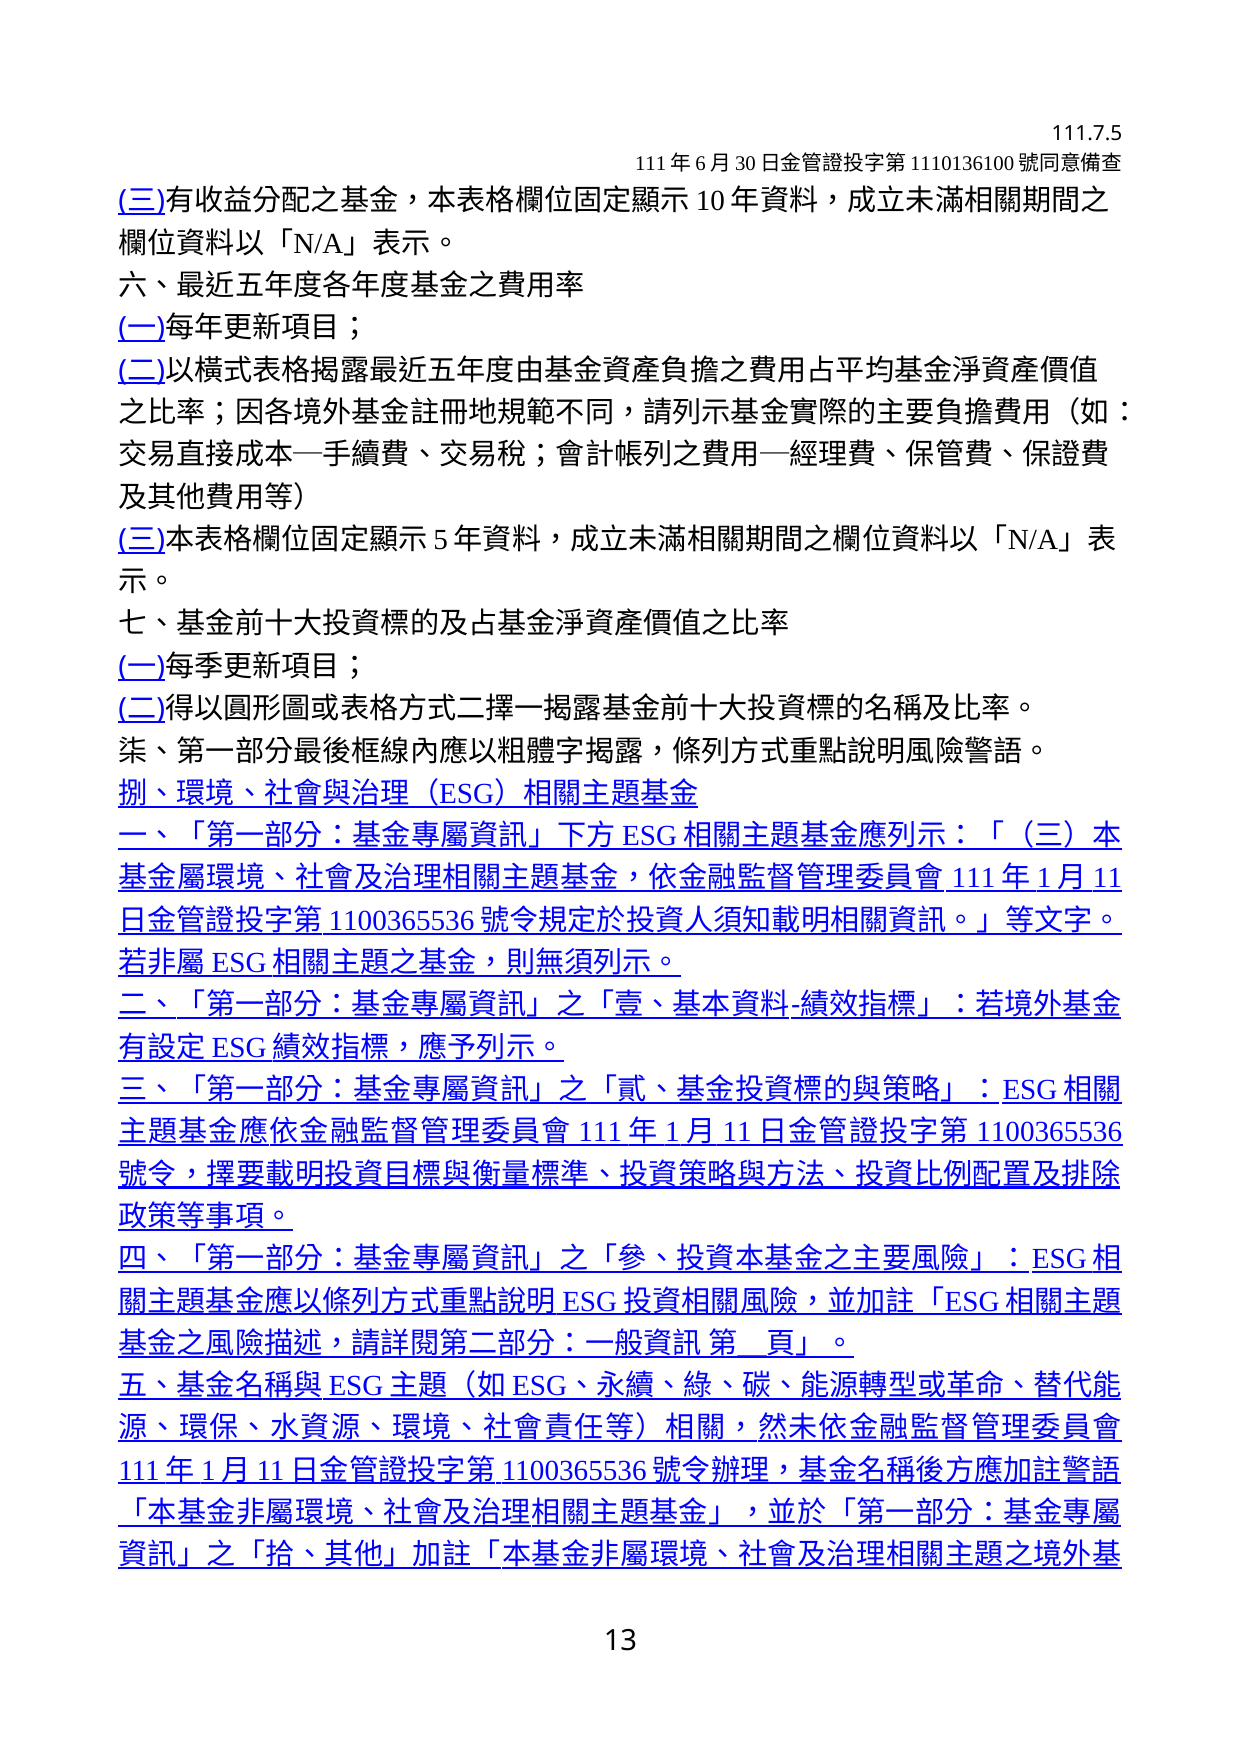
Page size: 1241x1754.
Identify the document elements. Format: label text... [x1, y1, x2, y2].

subtitle 七、基金前十大投資標的及占基金淨資產價值之比率 [118, 600, 1122, 642]
text 四、「第一部分：基金專屬資訊」之「參、投資本基金之主要風險」：ESG相關主題基金應以條列方式重點說明ESG投資相關風險，並加註「ESG相關主題 [118, 1235, 1122, 1313]
text 二、「第一部分：基金專屬資訊」之「壹、基本資料-績效指標」：若境外基金有設定ESG績效指標，應予列示。 [118, 981, 1122, 1066]
text 三、「第一部分：基金專屬資訊」之「貳、基金投資標的與策略」：ESG相關主題基金應依金融監督管理委員會111年1月11日金管證投字第1100365536 [118, 1066, 1122, 1144]
text 一、「第一部分：基金專屬資訊」下方ESG相關主題基金應列示：「（三）本 [118, 812, 1122, 848]
text (三)有收益分配之基金，本表格欄位固定顯示10年資料，成立未滿相關期間之欄位資料以「N/A」表示。 [118, 177, 1122, 261]
text (三)本表格欄位固定顯示5年資料，成立未滿相關期間之欄位資料以「N/A」表示。 [118, 515, 1122, 600]
text 111年1月11日金管證投字第1100365536號令辦理，基金名稱後方應加註警語「本基金非屬環境、社會及治理相關主題基金」，並於「第一部分：基金專屬資訊」之「拾、其他」加註「本基金非屬環境、社會及治理相關主題之境外基 [118, 1441, 1122, 1573]
subtitle 六、最近五年度各年度基金之費用率 [118, 261, 1122, 304]
text (二)以橫式表格揭露最近五年度由基金資產負擔之費用占平均基金淨資產價值之比率；因各境外基金註冊地規範不同，請列示基金實際的主要負擔費用（如：交易直接成本─手續費、交易稅；會計帳列之費用─經理費、保管費、保證費及其他費用等） [118, 346, 1122, 515]
text (一)每季更新項目； [118, 642, 1122, 685]
text 柒、第一部分最後框線內應以粗體字揭露，條列方式重點說明風險警語。 [118, 727, 1122, 769]
text 基金屬環境、社會及治理相關主題基金，依金融監督管理委員會111年1月11日金管證投字第1100365536號令規定於投資人須知載明相關資訊。」等文字。 [118, 850, 1122, 933]
text 五、基金名稱與ESG主題（如ESG、永續、綠、碳、能源轉型或革命、替代能源、環保、水資源、環境、社會責任等）相關，然未依金融監督管理委員會 [118, 1362, 1122, 1440]
text 若非屬ESG相關主題之基金，則無須列示。 [118, 934, 1122, 981]
text 號令，擇要載明投資目標與衡量標準、投資策略與方法、投資比例配置及排除政策等事項。 [118, 1145, 1122, 1235]
text 基金之風險描述，請詳閱第二部分：一般資訊 第__頁」。 [118, 1315, 1122, 1362]
text (二)得以圓形圖或表格方式二擇一揭露基金前十大投資標的名稱及比率。 [118, 685, 1122, 727]
text (一)每年更新項目； [118, 304, 1122, 346]
text 捌、環境、社會與治理（ESG）相關主題基金 [118, 769, 1122, 812]
